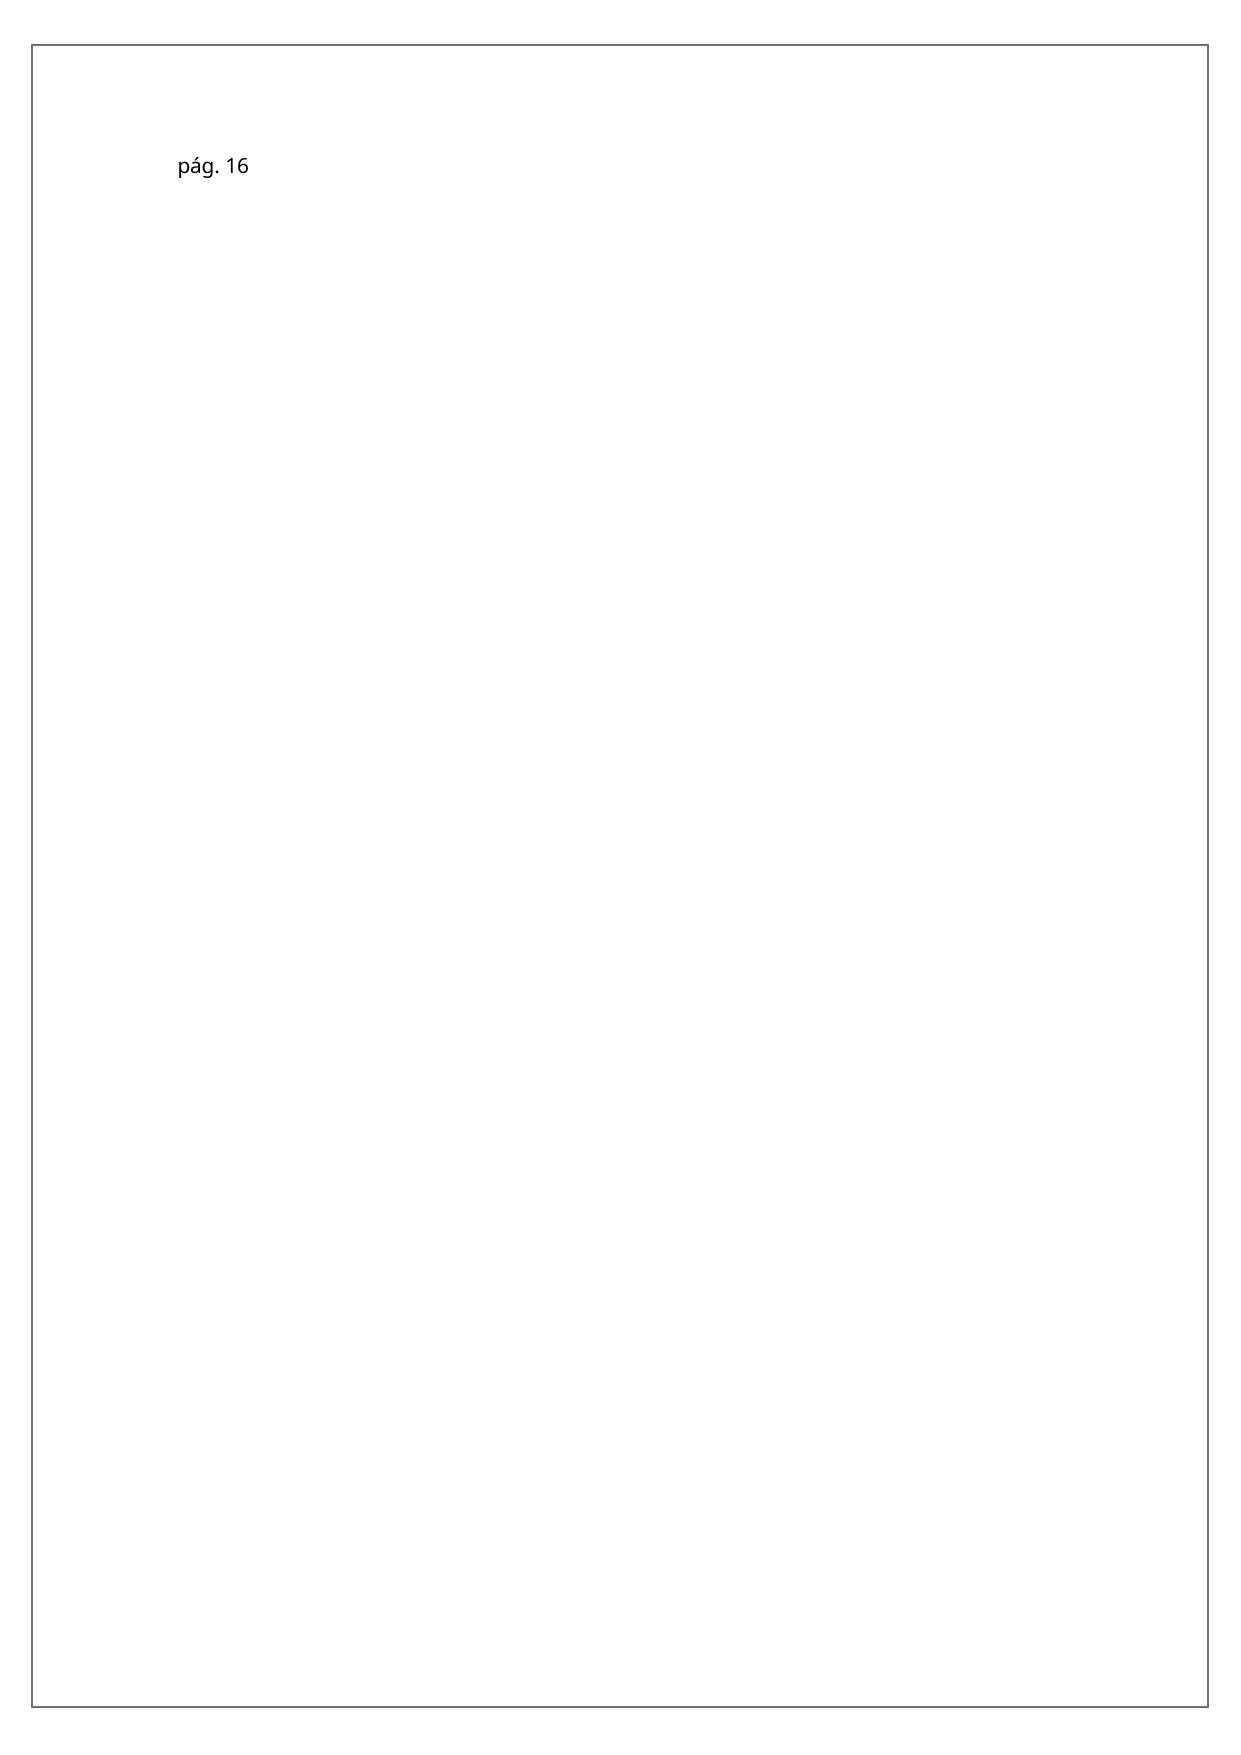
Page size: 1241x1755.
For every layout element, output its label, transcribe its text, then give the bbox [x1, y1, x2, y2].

text pág. 16 [177, 151, 1207, 180]
